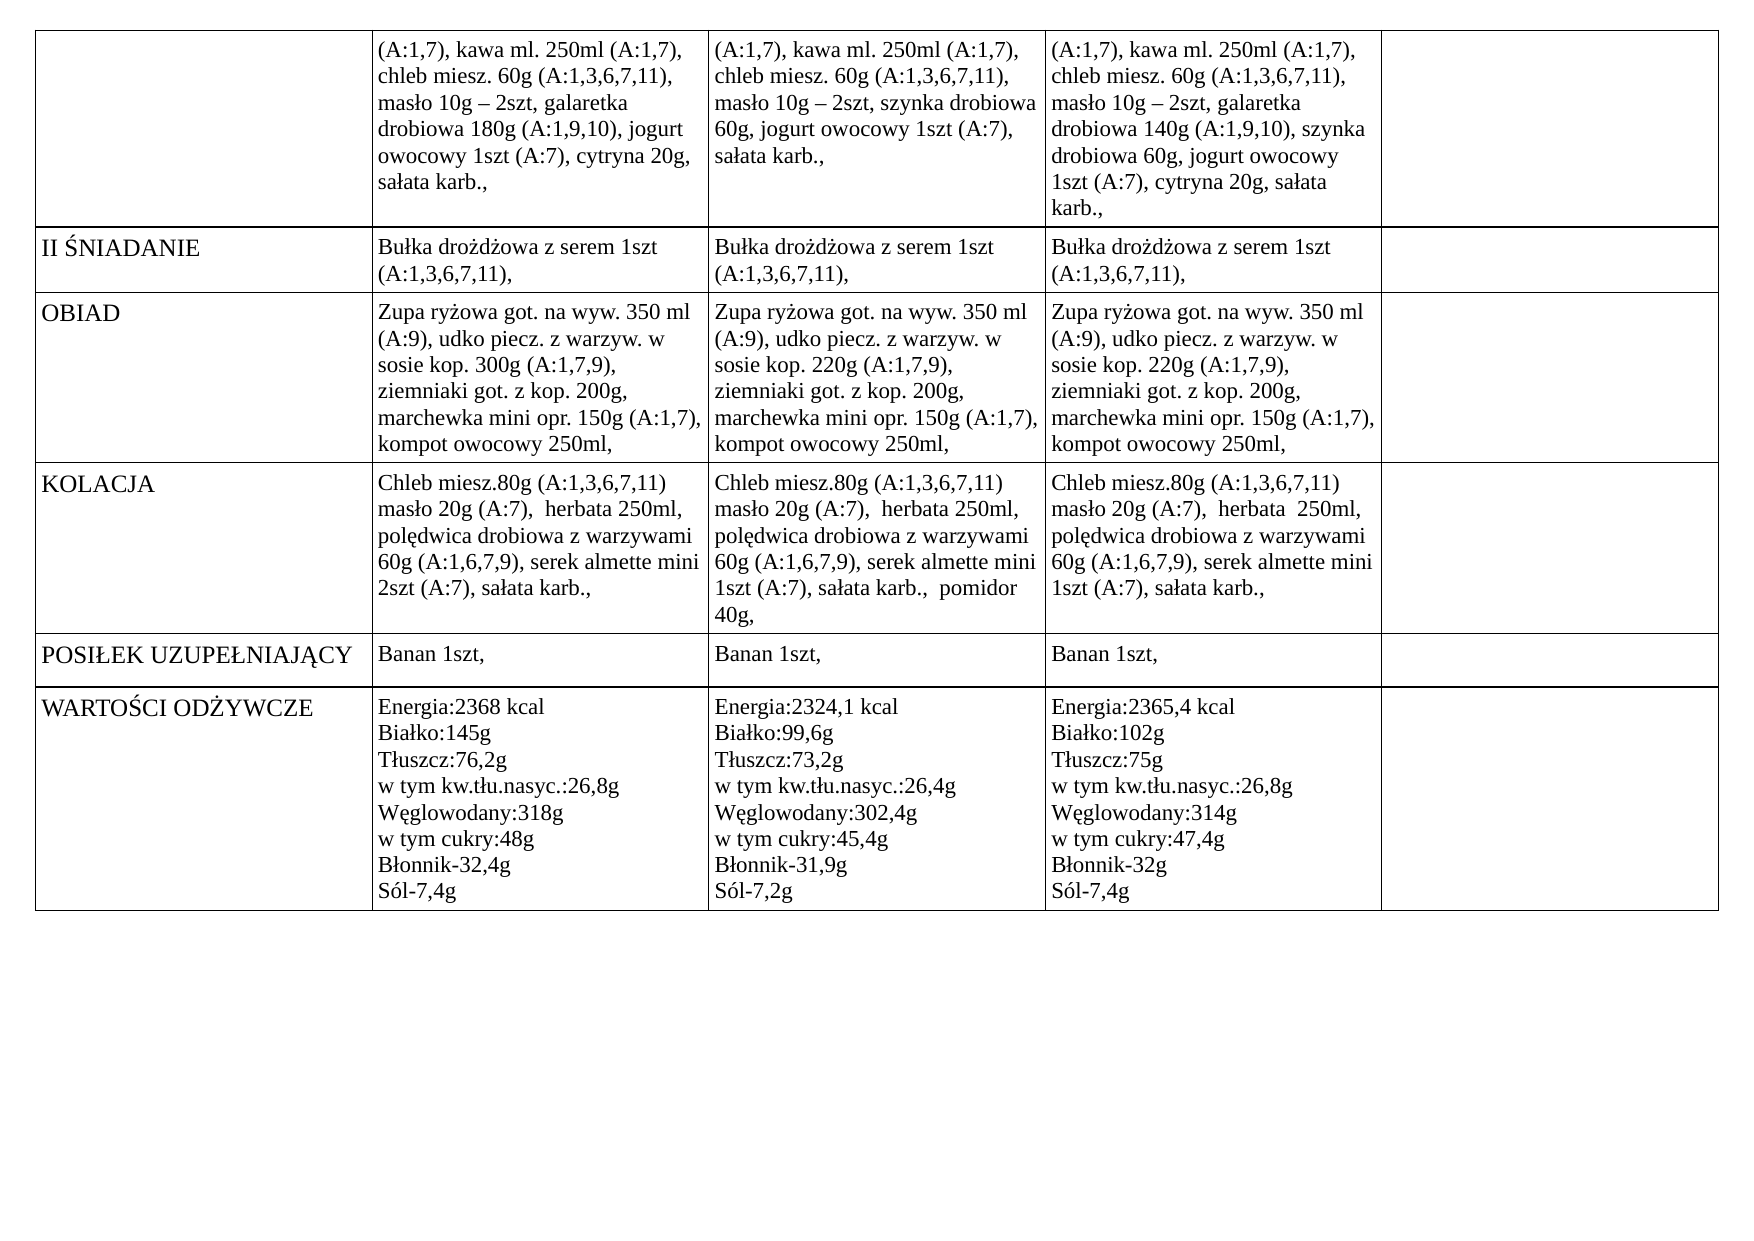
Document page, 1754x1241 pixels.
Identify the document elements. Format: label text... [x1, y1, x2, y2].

table_cell [1382, 688, 1718, 910]
table_cell Bułka drożdżowa z serem 1szt (A:1,3,6,7,11), [1046, 228, 1381, 292]
table_cell (A:1,7), kawa ml. 250ml (A:1,7), chleb miesz. 60g (A:1,3,6,7,11), masło 10g – 2szt, galaretka drobiowa 180g (A:1,9,10), jogurt owocowy 1szt (A:7), cytryna 20g, sałata karb., [373, 31, 708, 226]
table_cell Energia:2368 kcal Białko:145g Tłuszcz:76,2g w tym kw.tłu.nasyc.:26,8g Węglowodany:318g w tym cukry:48g Błonnik-32,4g Sól-7,4g [373, 688, 708, 910]
table_cell Energia:2324,1 kcal Białko:99,6g Tłuszcz:73,2g w tym kw.tłu.nasyc.:26,4g Węglowodany:302,4g w tym cukry:45,4g Błonnik-31,9g Sól-7,2g [709, 688, 1045, 910]
table_cell II ŚNIADANIE [36, 228, 372, 292]
table_cell Bułka drożdżowa z serem 1szt (A:1,3,6,7,11), [709, 228, 1045, 292]
table_cell (A:1,7), kawa ml. 250ml (A:1,7), chleb miesz. 60g (A:1,3,6,7,11), masło 10g – 2szt, szynka drobiowa 60g, jogurt owocowy 1szt (A:7), sałata karb., [709, 31, 1045, 226]
table_cell Banan 1szt, [1046, 634, 1381, 686]
table_cell [1382, 463, 1718, 633]
table_cell KOLACJA [36, 463, 372, 633]
table_cell WARTOŚCI ODŻYWCZE [36, 688, 372, 910]
table_cell [1382, 228, 1718, 292]
table_cell Banan 1szt, [373, 634, 708, 686]
table_cell Zupa ryżowa got. na wyw. 350 ml (A:9), udko piecz. z warzyw. w sosie kop. 220g (A:1,7,9), ziemniaki got. z kop. 200g, marchewka mini opr. 150g (A:1,7), kompot owocowy 250ml, [1046, 293, 1381, 462]
table_cell [1382, 31, 1718, 226]
table_cell Zupa ryżowa got. na wyw. 350 ml (A:9), udko piecz. z warzyw. w sosie kop. 300g (A:1,7,9), ziemniaki got. z kop. 200g, marchewka mini opr. 150g (A:1,7), kompot owocowy 250ml, [373, 293, 708, 462]
table_cell [1382, 634, 1718, 686]
table_cell Chleb miesz.80g (A:1,3,6,7,11) masło 20g (A:7), herbata 250ml, polędwica drobiowa z warzywami 60g (A:1,6,7,9), serek almette mini 2szt (A:7), sałata karb., [373, 463, 708, 633]
table_cell [36, 31, 372, 226]
table_cell OBIAD [36, 293, 372, 462]
table_cell (A:1,7), kawa ml. 250ml (A:1,7), chleb miesz. 60g (A:1,3,6,7,11), masło 10g – 2szt, galaretka drobiowa 140g (A:1,9,10), szynka drobiowa 60g, jogurt owocowy 1szt (A:7), cytryna 20g, sałata karb., [1046, 31, 1381, 226]
table_cell Chleb miesz.80g (A:1,3,6,7,11) masło 20g (A:7), herbata 250ml, polędwica drobiowa z warzywami 60g (A:1,6,7,9), serek almette mini 1szt (A:7), sałata karb., pomidor 40g, [709, 463, 1045, 633]
table_cell Energia:2365,4 kcal Białko:102g Tłuszcz:75g w tym kw.tłu.nasyc.:26,8g Węglowodany:314g w tym cukry:47,4g Błonnik-32g Sól-7,4g [1046, 688, 1381, 910]
table_cell Banan 1szt, [709, 634, 1045, 686]
table_cell [1382, 293, 1718, 462]
table_cell Zupa ryżowa got. na wyw. 350 ml (A:9), udko piecz. z warzyw. w sosie kop. 220g (A:1,7,9), ziemniaki got. z kop. 200g, marchewka mini opr. 150g (A:1,7), kompot owocowy 250ml, [709, 293, 1045, 462]
table_cell Bułka drożdżowa z serem 1szt (A:1,3,6,7,11), [373, 228, 708, 292]
table_cell Chleb miesz.80g (A:1,3,6,7,11) masło 20g (A:7), herbata 250ml, polędwica drobiowa z warzywami 60g (A:1,6,7,9), serek almette mini 1szt (A:7), sałata karb., [1046, 463, 1381, 633]
table_cell POSIŁEK UZUPEŁNIAJĄCY [36, 634, 372, 686]
